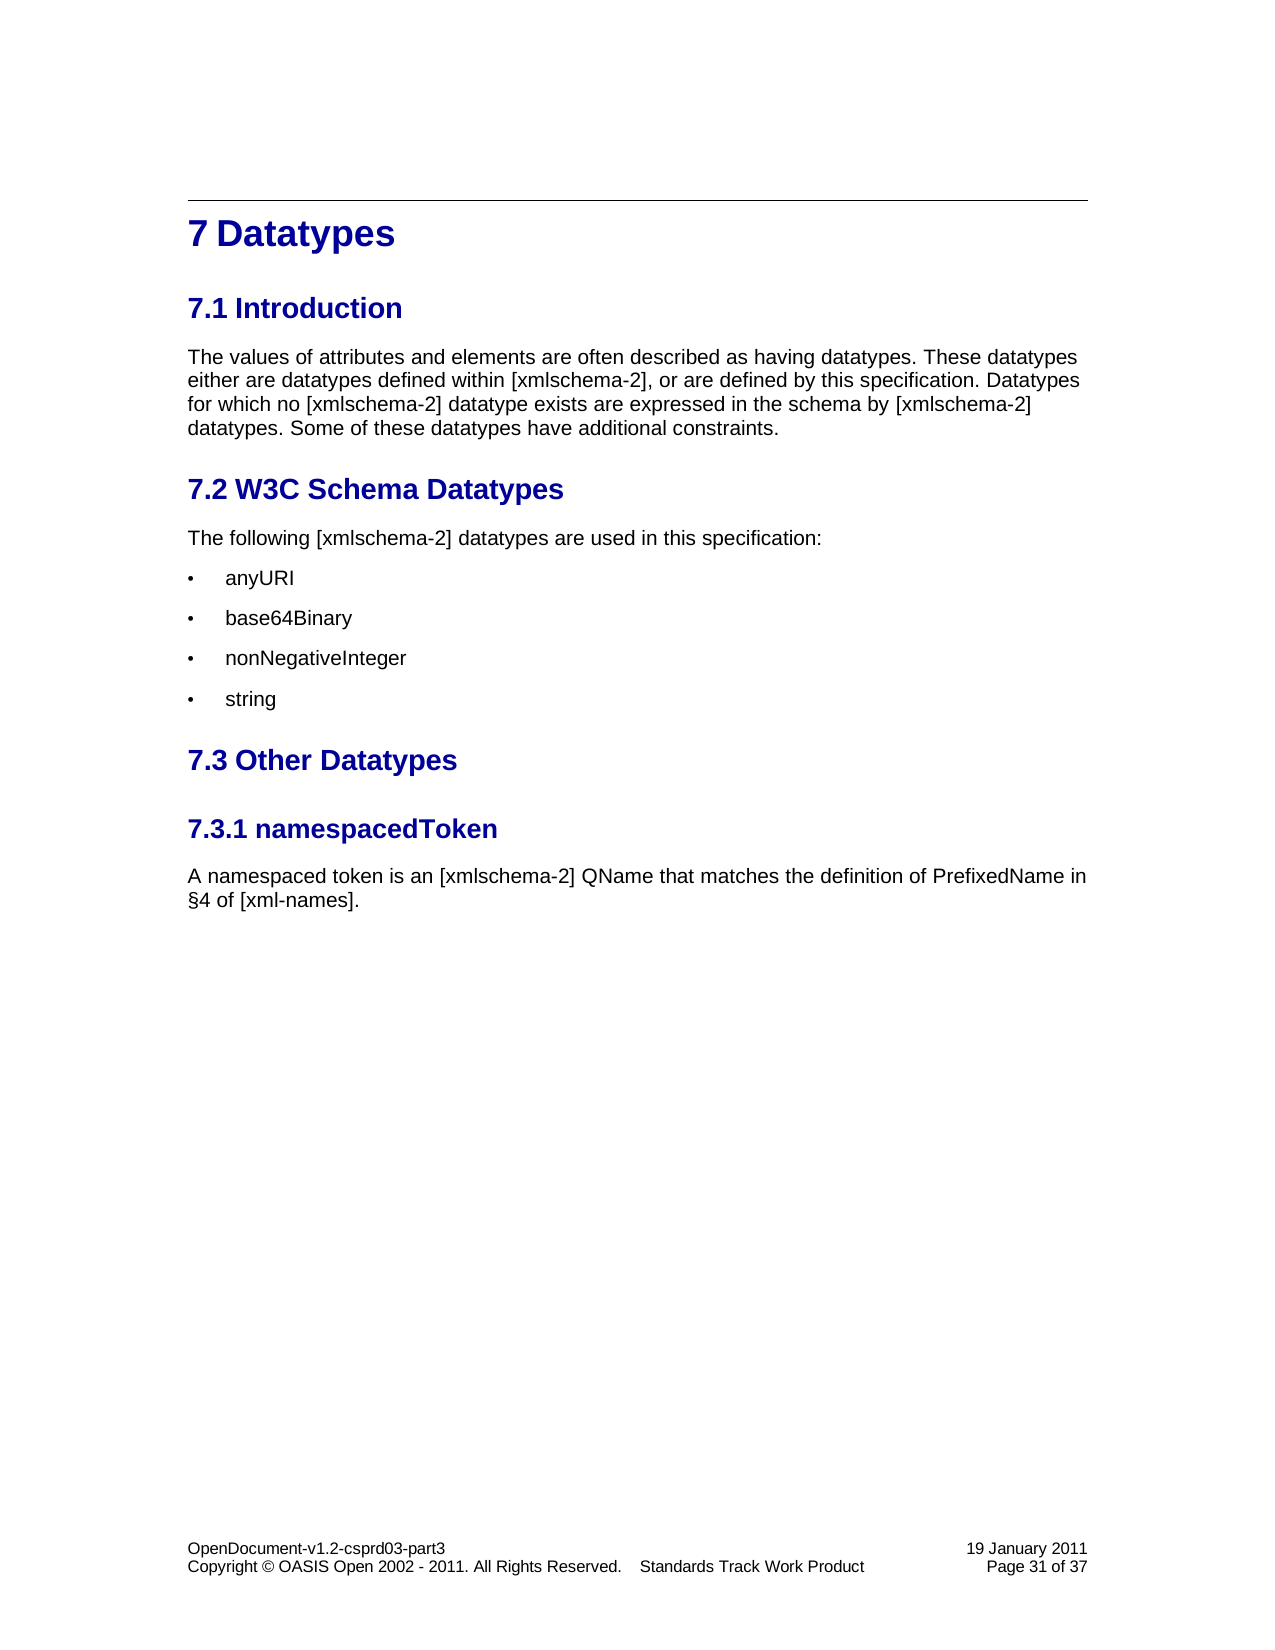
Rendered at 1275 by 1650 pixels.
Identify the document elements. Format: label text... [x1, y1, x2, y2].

subtitle namespacedToken [187, 814, 1088, 844]
list nonNegativeInteger [187, 647, 1088, 670]
subtitle Datatypes [187, 201, 1088, 254]
text The values of attributes and elements are often described as having datatypes. These datatypes either are datatypes defined within [xmlschema-2], or are defined by this specification. Datatypes for which no [xmlschema-2] datatype exists are expressed in the schema by [xmlschema-2] datatypes. Some of these datatypes have additional constraints. [187, 345, 1088, 439]
text The following [xmlschema-2] datatypes are used in this specification: [187, 526, 1088, 550]
list anyURI [187, 566, 1088, 590]
list base64Binary [187, 607, 1088, 630]
text A namespaced token is an [xmlschema-2] QName that matches the definition of PrefixedName in §4 of [xml-names]. [187, 865, 1088, 912]
subtitle Other Datatypes [187, 744, 1088, 776]
subtitle W3C Schema Datatypes [187, 473, 1088, 505]
list string [187, 687, 1088, 711]
subtitle Introduction [187, 292, 1088, 324]
